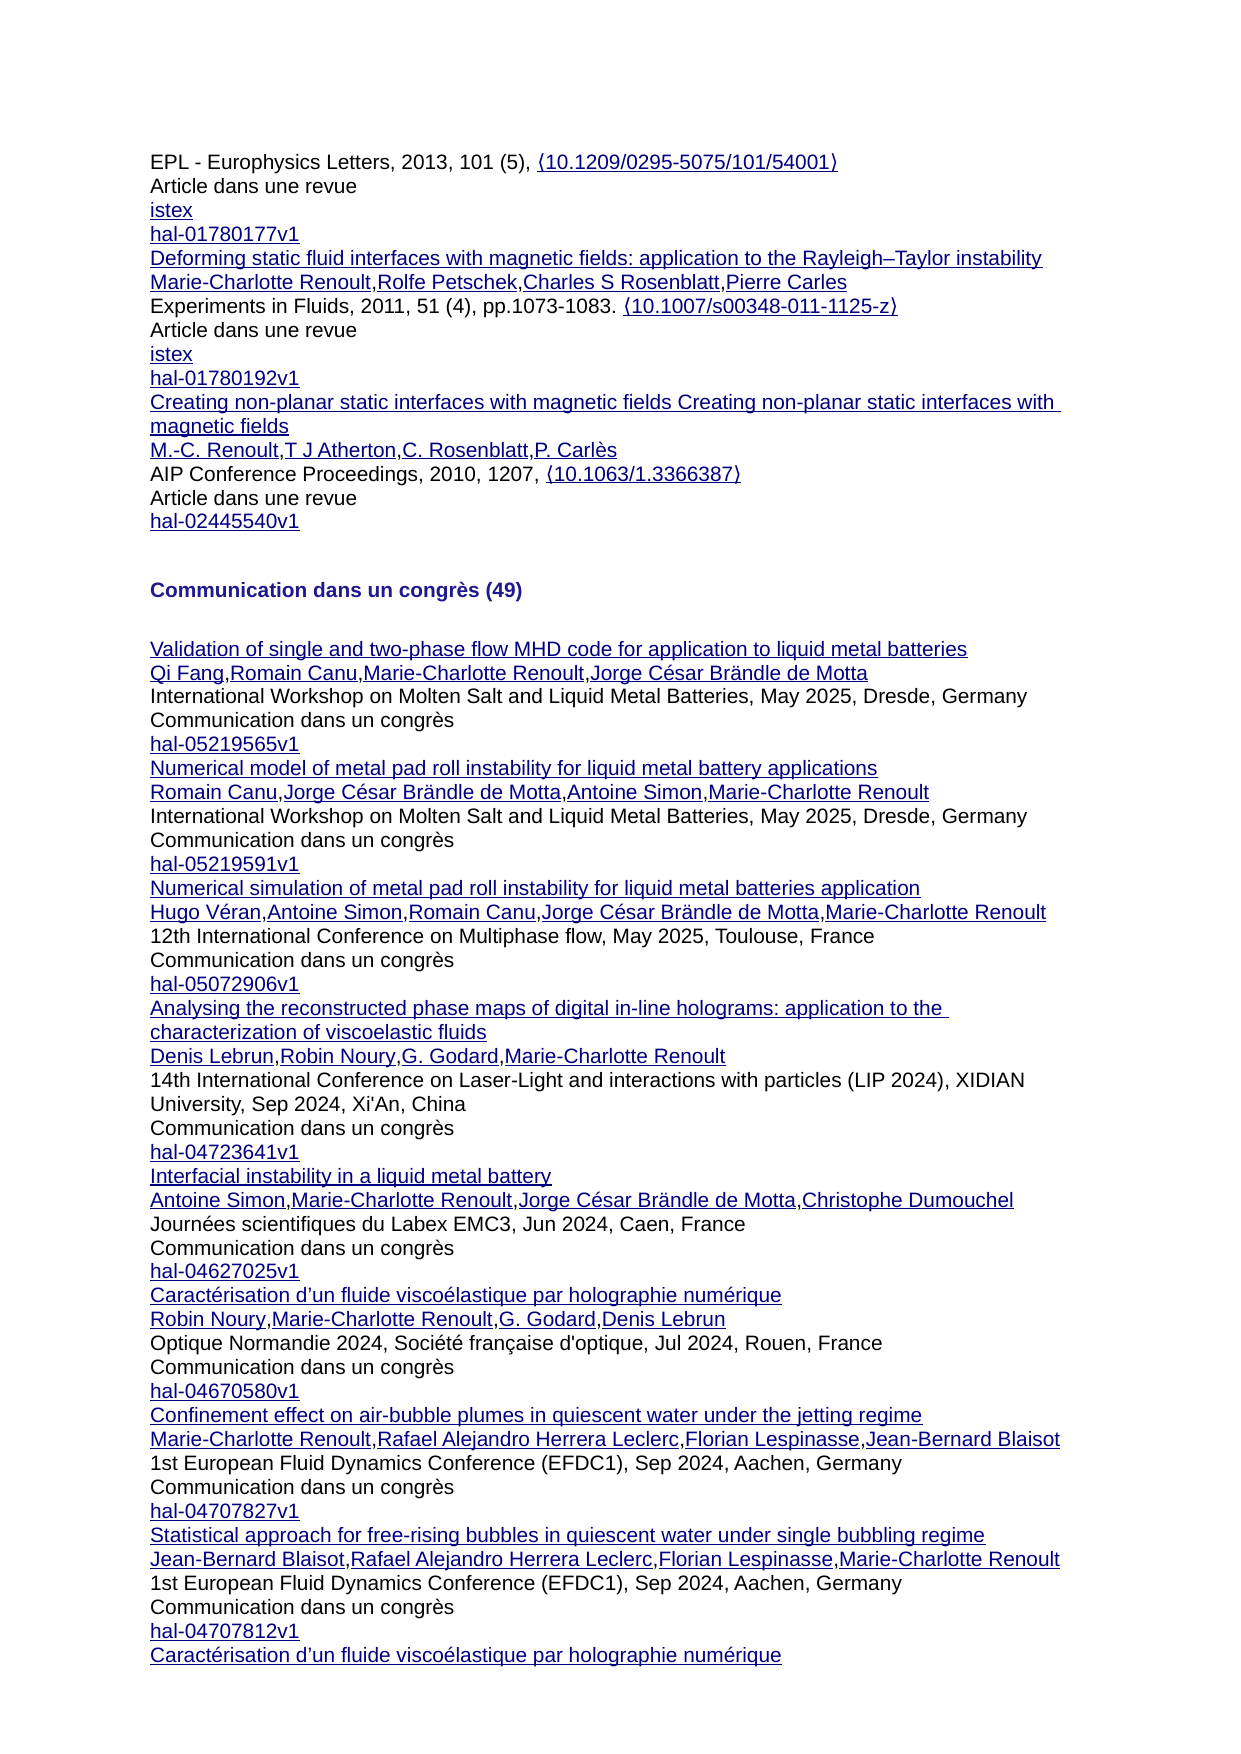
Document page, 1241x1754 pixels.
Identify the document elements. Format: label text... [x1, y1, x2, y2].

table_cell Deforming static fluid interfaces with magnetic fields: application to the Rayleigh–Taylor instability Marie-Charlotte Renoult,Rolfe Petschek,Charles S Rosenblatt,Pierre Carles Experiments in Fluids, 2011, 51 (4), pp.1073-1083. ⟨10.1007/s00348-011-1125-z⟩ Article dans une revue istex hal-01780192v1 [150, 246, 1090, 389]
table_cell Analysing the reconstructed phase maps of digital in-line holograms: application to the characterization of viscoelastic fluids Denis Lebrun,Robin Noury,G. Godard,Marie-Charlotte Renoult 14th International Conference on Laser-Light and interactions with particles (LIP 2024), XIDIAN University, Sep 2024, Xi'An, China Communication dans un congrès hal-04723641v1 [150, 996, 1090, 1163]
table_cell Caractérisation d’un fluide viscoélastique par holographie numérique Robin Noury,Marie-Charlotte Renoult,G. Godard,Denis Lebrun Optique Normandie 2024, Société française d'optique, Jul 2024, Rouen, France Communication dans un congrès hal-04670580v1 [150, 1283, 1090, 1403]
table_cell Statistical approach for free-rising bubbles in quiescent water under single bubbling regime Jean-Bernard Blaisot,Rafael Alejandro Herrera Leclerc,Florian Lespinasse,Marie-Charlotte Renoult 1st European Fluid Dynamics Conference (EFDC1), Sep 2024, Aachen, Germany Communication dans un congrès hal-04707812v1 [150, 1523, 1090, 1643]
table_cell Interfacial instability in a liquid metal battery Antoine Simon,Marie-Charlotte Renoult,Jorge César Brändle de Motta,Christophe Dumouchel Journées scientifiques du Labex EMC3, Jun 2024, Caen, France Communication dans un congrès hal-04627025v1 [150, 1164, 1090, 1283]
table_cell Confinement effect on air-bubble plumes in quiescent water under the jetting regime Marie-Charlotte Renoult,Rafael Alejandro Herrera Leclerc,Florian Lespinasse,Jean-Bernard Blaisot 1st European Fluid Dynamics Conference (EFDC1), Sep 2024, Aachen, Germany Communication dans un congrès hal-04707827v1 [150, 1403, 1090, 1523]
table_cell Numerical model of metal pad roll instability for liquid metal battery applications Romain Canu,Jorge César Brändle de Motta,Antoine Simon,Marie-Charlotte Renoult International Workshop on Molten Salt and Liquid Metal Batteries, May 2025, Dresde, Germany Communication dans un congrès hal-05219591v1 [150, 756, 1090, 876]
table_cell Creating non-planar static interfaces with magnetic fields Creating non-planar static interfaces with magnetic fields M.-C. Renoult,T J Atherton,C. Rosenblatt,P. Carlès AIP Conference Proceedings, 2010, 1207, ⟨10.1063/1.3366387⟩ Article dans une revue hal-02445540v1 [150, 390, 1090, 533]
table_cell Caractérisation d’un fluide viscoélastique par holographie numérique [150, 1643, 1090, 1667]
table_header Validation of single and two-phase flow MHD code for application to liquid metal batteries Qi Fang,Romain Canu,Marie-Charlotte Renoult,Jorge César Brändle de Motta International Workshop on Molten Salt and Liquid Metal Batteries, May 2025, Dresde, Germany Communication dans un congrès hal-05219565v1 [150, 636, 1090, 756]
subtitle Communication dans un congrès (49) [150, 578, 1090, 602]
table_cell Numerical simulation of metal pad roll instability for liquid metal batteries application Hugo Véran,Antoine Simon,Romain Canu,Jorge César Brändle de Motta,Marie-Charlotte Renoult 12th International Conference on Multiphase flow, May 2025, Toulouse, France Communication dans un congrès hal-05072906v1 [150, 876, 1090, 996]
table_cell EPL - Europhysics Letters, 2013, 101 (5), ⟨10.1209/0295-5075/101/54001⟩ Article dans une revue istex hal-01780177v1 [150, 150, 1090, 246]
